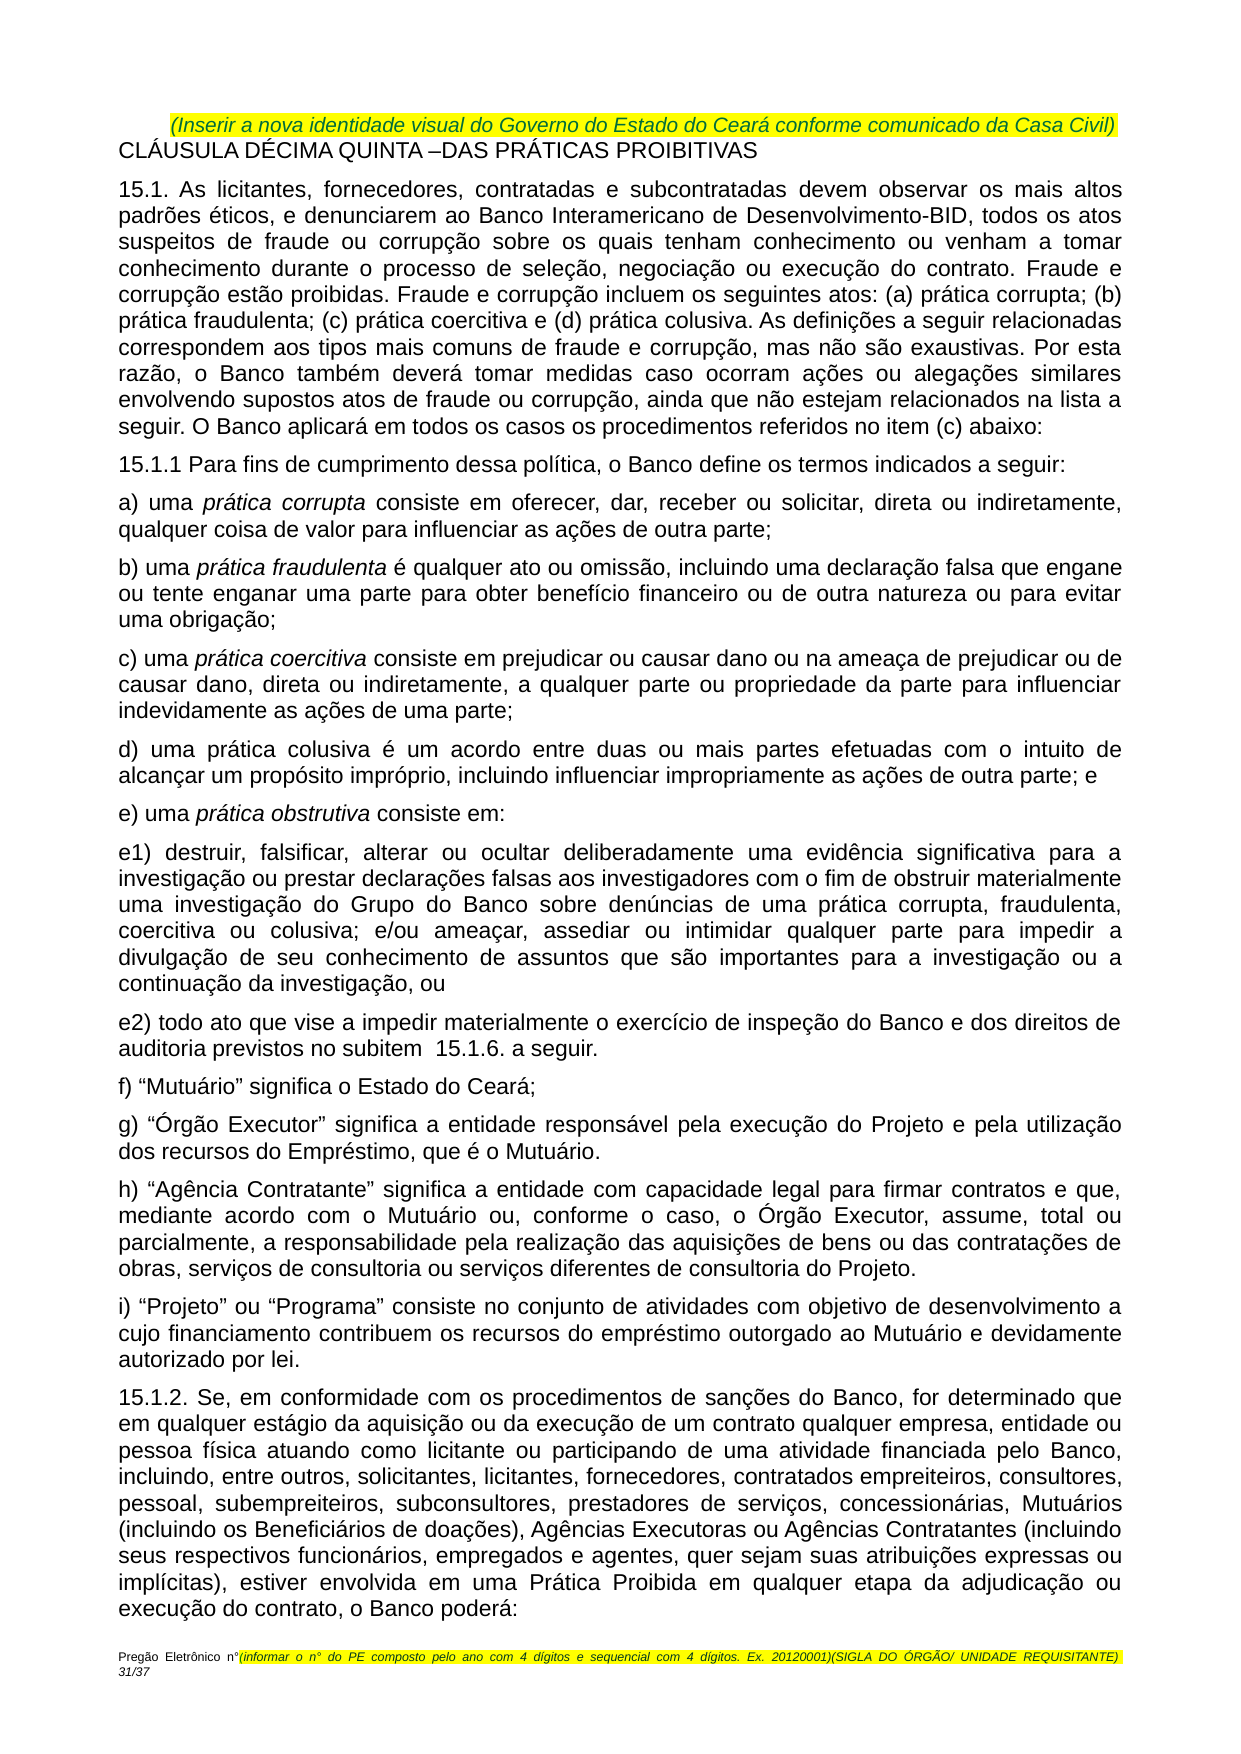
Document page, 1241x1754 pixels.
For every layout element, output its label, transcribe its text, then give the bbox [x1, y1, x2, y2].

text b) uma prática fraudulenta é qualquer ato ou omissão, incluindo uma declaração falsa que engane ou tente enganar uma parte para obter benefício financeiro ou de outra natureza ou para evitar uma obrigação; [118, 554, 1123, 633]
text a) uma prática corrupta consiste em oferecer, dar, receber ou solicitar, direta ou indiretamente, qualquer coisa de valor para influenciar as ações de outra parte; [118, 489, 1123, 542]
text 15.1.1 Para fins de cumprimento dessa política, o Banco define os termos indicados a seguir: [118, 451, 1123, 477]
text e2) todo ato que vise a impedir materialmente o exercício de inspeção do Banco e dos direitos de auditoria previstos no subitem 15.1.6. a seguir. [118, 1008, 1123, 1061]
text e1) destruir, falsificar, alterar ou ocultar deliberadamente uma evidência significativa para a investigação ou prestar declarações falsas aos investigadores com o fim de obstruir materialmente uma investigação do Grupo do Banco sobre denúncias de uma prática corrupta, fraudulenta, coercitiva ou colusiva; e/ou ameaçar, assediar ou intimidar qualquer parte para impedir a divulgação de seu conhecimento de assuntos que são importantes para a investigação ou a continuação da investigação, ou [118, 838, 1123, 997]
text f) “Mutuário” significa o Estado do Ceará; [118, 1073, 1123, 1099]
text e) uma prática obstrutiva consiste em: [118, 800, 1123, 827]
text d) uma prática colusiva é um acordo entre duas ou mais partes efetuadas com o intuito de alcançar um propósito impróprio, incluindo influenciar impropriamente as ações de outra parte; e [118, 736, 1123, 788]
text 15.1.2. Se, em conformidade com os procedimentos de sanções do Banco, for determinado que em qualquer estágio da aquisição ou da execução de um contrato qualquer empresa, entidade ou pessoa física atuando como licitante ou participando de uma atividade financiada pelo Banco, incluindo, entre outros, solicitantes, licitantes, fornecedores, contratados empreiteiros, consultores, pessoal, subempreiteiros, subconsultores, prestadores de serviços, concessionárias, Mutuários (incluindo os Beneficiários de doações), Agências Executoras ou Agências Contratantes (incluindo seus respectivos funcionários, empregados e agentes, quer sejam suas atribuições expressas ou implícitas), estiver envolvida em uma Prática Proibida em qualquer etapa da adjudicação ou execução do contrato, o Banco poderá: [118, 1384, 1123, 1621]
text c) uma prática coercitiva consiste em prejudicar ou causar dano ou na ameaça de prejudicar ou de causar dano, direta ou indiretamente, a qualquer parte ou propriedade da parte para influenciar indevidamente as ações de uma parte; [118, 645, 1123, 724]
text h) “Agência Contratante” significa a entidade com capacidade legal para firmar contratos e que, mediante acordo com o Mutuário ou, conforme o caso, o Órgão Executor, assume, total ou parcialmente, a responsabilidade pela realização das aquisições de bens ou das contratações de obras, serviços de consultoria ou serviços diferentes de consultoria do Projeto. [118, 1176, 1123, 1281]
text CLÁUSULA DÉCIMA QUINTA –DAS PRÁTICAS PROIBITIVAS [118, 137, 1123, 164]
text i) “Projeto” ou “Programa” consiste no conjunto de atividades com objetivo de desenvolvimento a cujo financiamento contribuem os recursos do empréstimo outorgado ao Mutuário e devidamente autorizado por lei. [118, 1293, 1123, 1372]
text g) “Órgão Executor” significa a entidade responsável pela execução do Projeto e pela utilização dos recursos do Empréstimo, que é o Mutuário. [118, 1111, 1123, 1164]
text 15.1. As licitantes, fornecedores, contratadas e subcontratadas devem observar os mais altos padrões éticos, e denunciarem ao Banco Interamericano de Desenvolvimento-BID, todos os atos suspeitos de fraude ou corrupção sobre os quais tenham conhecimento ou venham a tomar conhecimento durante o processo de seleção, negociação ou execução do contrato. Fraude e corrupção estão proibidas. Fraude e corrupção incluem os seguintes atos: (a) prática corrupta; (b) prática fraudulenta; (c) prática coercitiva e (d) prática colusiva. As definições a seguir relacionadas correspondem aos tipos mais comuns de fraude e corrupção, mas não são exaustivas. Por esta razão, o Banco também deverá tomar medidas caso ocorram ações ou alegações similares envolvendo supostos atos de fraude ou corrupção, ainda que não estejam relacionados na lista a seguir. O Banco aplicará em todos os casos os procedimentos referidos no item (c) abaixo: [118, 176, 1123, 439]
